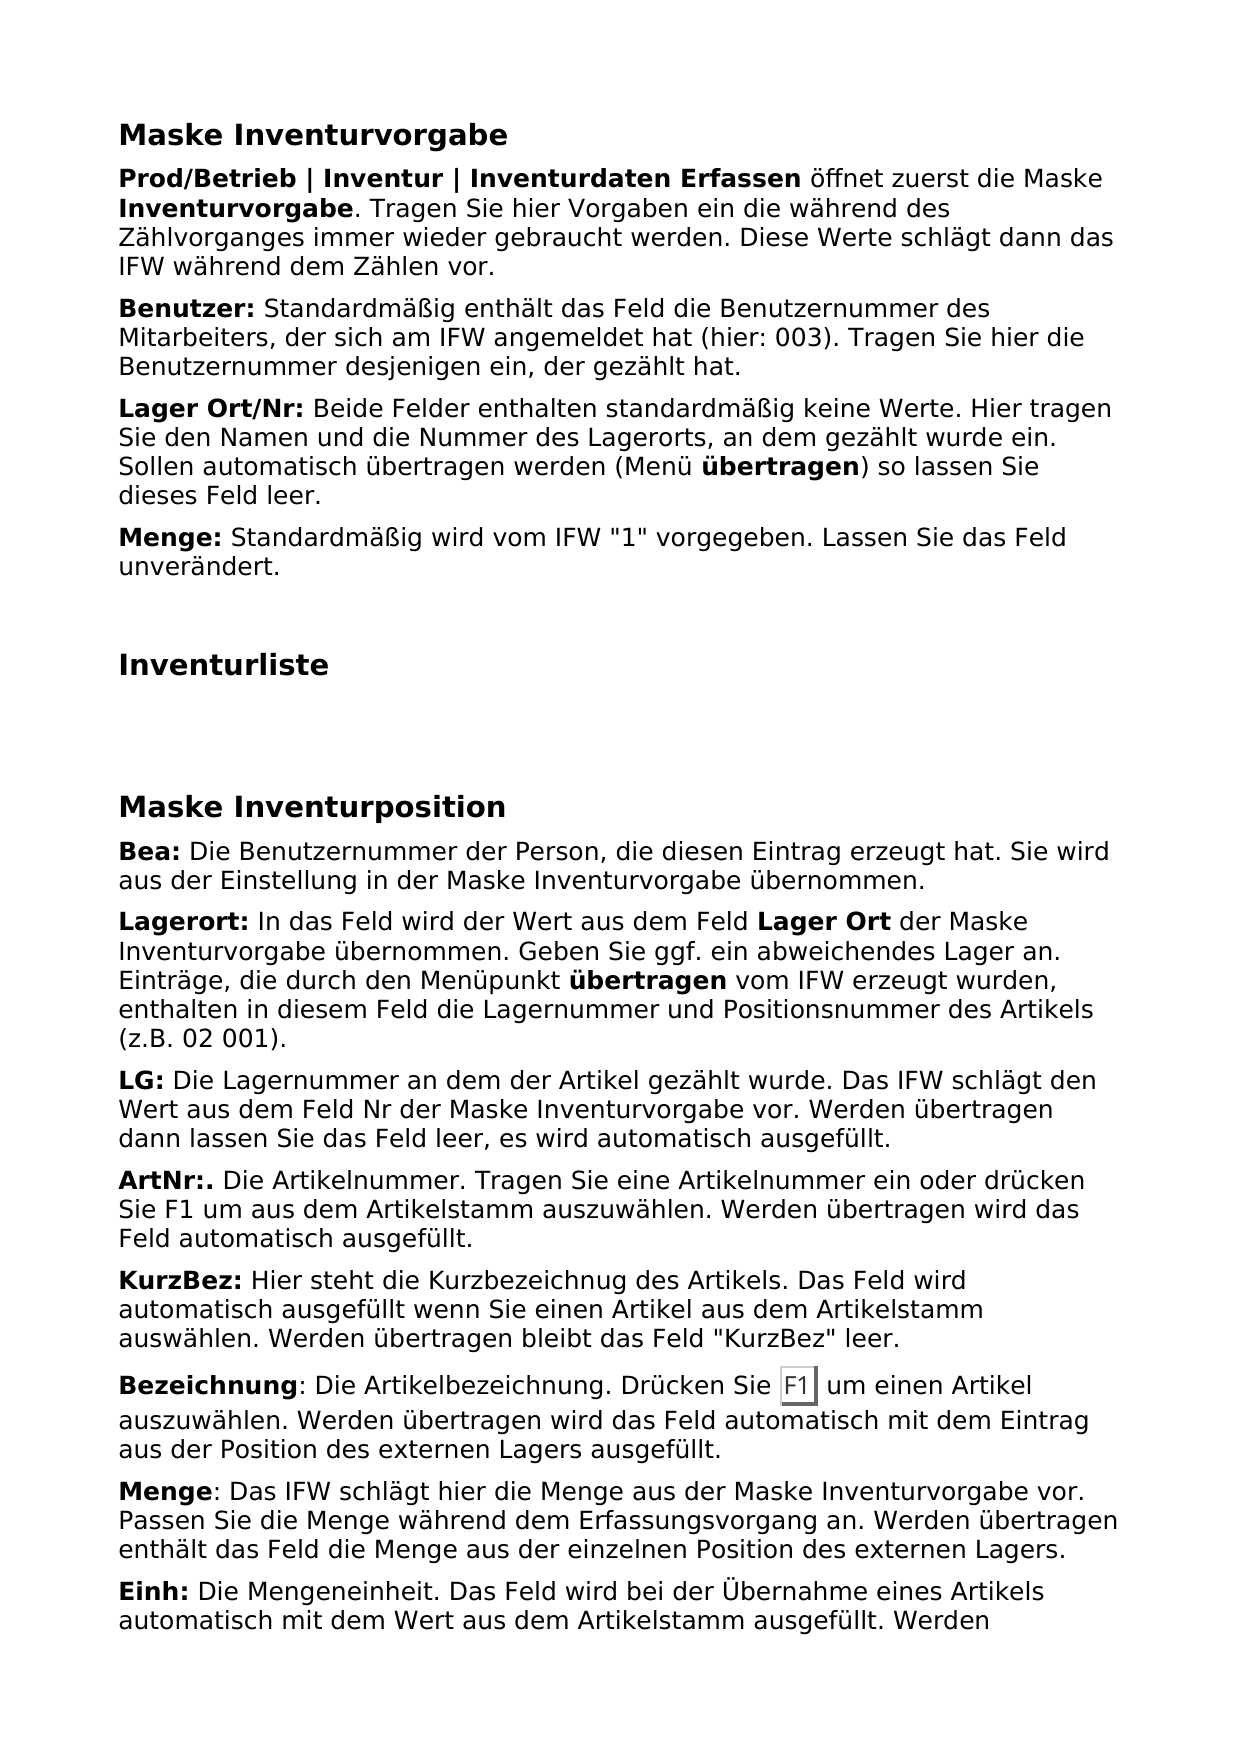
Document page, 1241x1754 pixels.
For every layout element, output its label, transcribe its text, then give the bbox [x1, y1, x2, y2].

text LG: Die Lagernummer an dem der Artikel gezählt wurde. Das IFW schlägt den Wert aus dem Feld Nr der Maske Inventurvorgabe vor. Werden übertragen dann lassen Sie das Feld leer, es wird automatisch ausgefüllt. [118, 1066, 1122, 1153]
text Menge: Standardmäßig wird vom IFW "1" vorgegeben. Lassen Sie das Feld unverändert. [118, 523, 1122, 610]
text Lager Ort/Nr: Beide Felder enthalten standardmäßig keine Werte. Hier tragen Sie den Namen und die Nummer des Lagerorts, an dem gezählt wurde ein. Sollen automatisch übertragen werden (Menü übertragen) so lassen Sie dieses Feld leer. [118, 394, 1122, 510]
text Bezeichnung: Die Artikelbezeichnung. Drücken Sie F1 um einen Artikel auszuwählen. Werden übertragen wird das Feld automatisch mit dem Eintrag aus der Position des externen Lagers ausgefüllt. [118, 1366, 1122, 1464]
text Menge: Das IFW schlägt hier die Menge aus der Maske Inventurvorgabe vor. Passen Sie die Menge während dem Erfassungsvorgang an. Werden übertragen enthält das Feld die Menge aus der einzelnen Position des externen Lagers. [118, 1477, 1122, 1564]
text ArtNr:. Die Artikelnummer. Tragen Sie eine Artikelnummer ein oder drücken Sie F1 um aus dem Artikelstamm auszuwählen. Werden übertragen wird das Feld automatisch ausgefüllt. [118, 1166, 1122, 1253]
subtitle Maske Inventurposition [118, 790, 1122, 824]
text Prod/Betrieb | Inventur | Inventurdaten Erfassen öffnet zuerst die Maske Inventurvorgabe. Tragen Sie hier Vorgaben ein die während des Zählvorganges immer wieder gebraucht werden. Diese Werte schlägt dann das IFW während dem Zählen vor. [118, 164, 1122, 281]
text KurzBez: Hier steht die Kurzbezeichnug des Artikels. Das Feld wird automatisch ausgefüllt wenn Sie einen Artikel aus dem Artikelstamm auswählen. Werden übertragen bleibt das Feld "KurzBez" leer. [118, 1266, 1122, 1353]
subtitle Maske Inventurvorgabe [118, 118, 1122, 152]
text Lagerort: In das Feld wird der Wert aus dem Feld Lager Ort der Maske Inventurvorgabe übernommen. Geben Sie ggf. ein abweichendes Lager an. Einträge, die durch den Menüpunkt übertragen vom IFW erzeugt wurden, enthalten in diesem Feld die Lagernummer und Positionsnummer des Artikels (z.B. 02 001). [118, 907, 1122, 1053]
text Benutzer: Standardmäßig enthält das Feld die Benutzernummer des Mitarbeiters, der sich am IFW angemeldet hat (hier: 003). Tragen Sie hier die Benutzernummer desjenigen ein, der gezählt hat. [118, 294, 1122, 381]
text Einh: Die Mengeneinheit. Das Feld wird bei der Übernahme eines Artikels automatisch mit dem Wert aus dem Artikelstamm ausgefüllt. Werden [118, 1577, 1122, 1635]
text Bea: Die Benutzernummer der Person, die diesen Eintrag erzeugt hat. Sie wird aus der Einstellung in der Maske Inventurvorgabe übernommen. [118, 837, 1122, 895]
subtitle Inventurliste [118, 648, 1122, 682]
